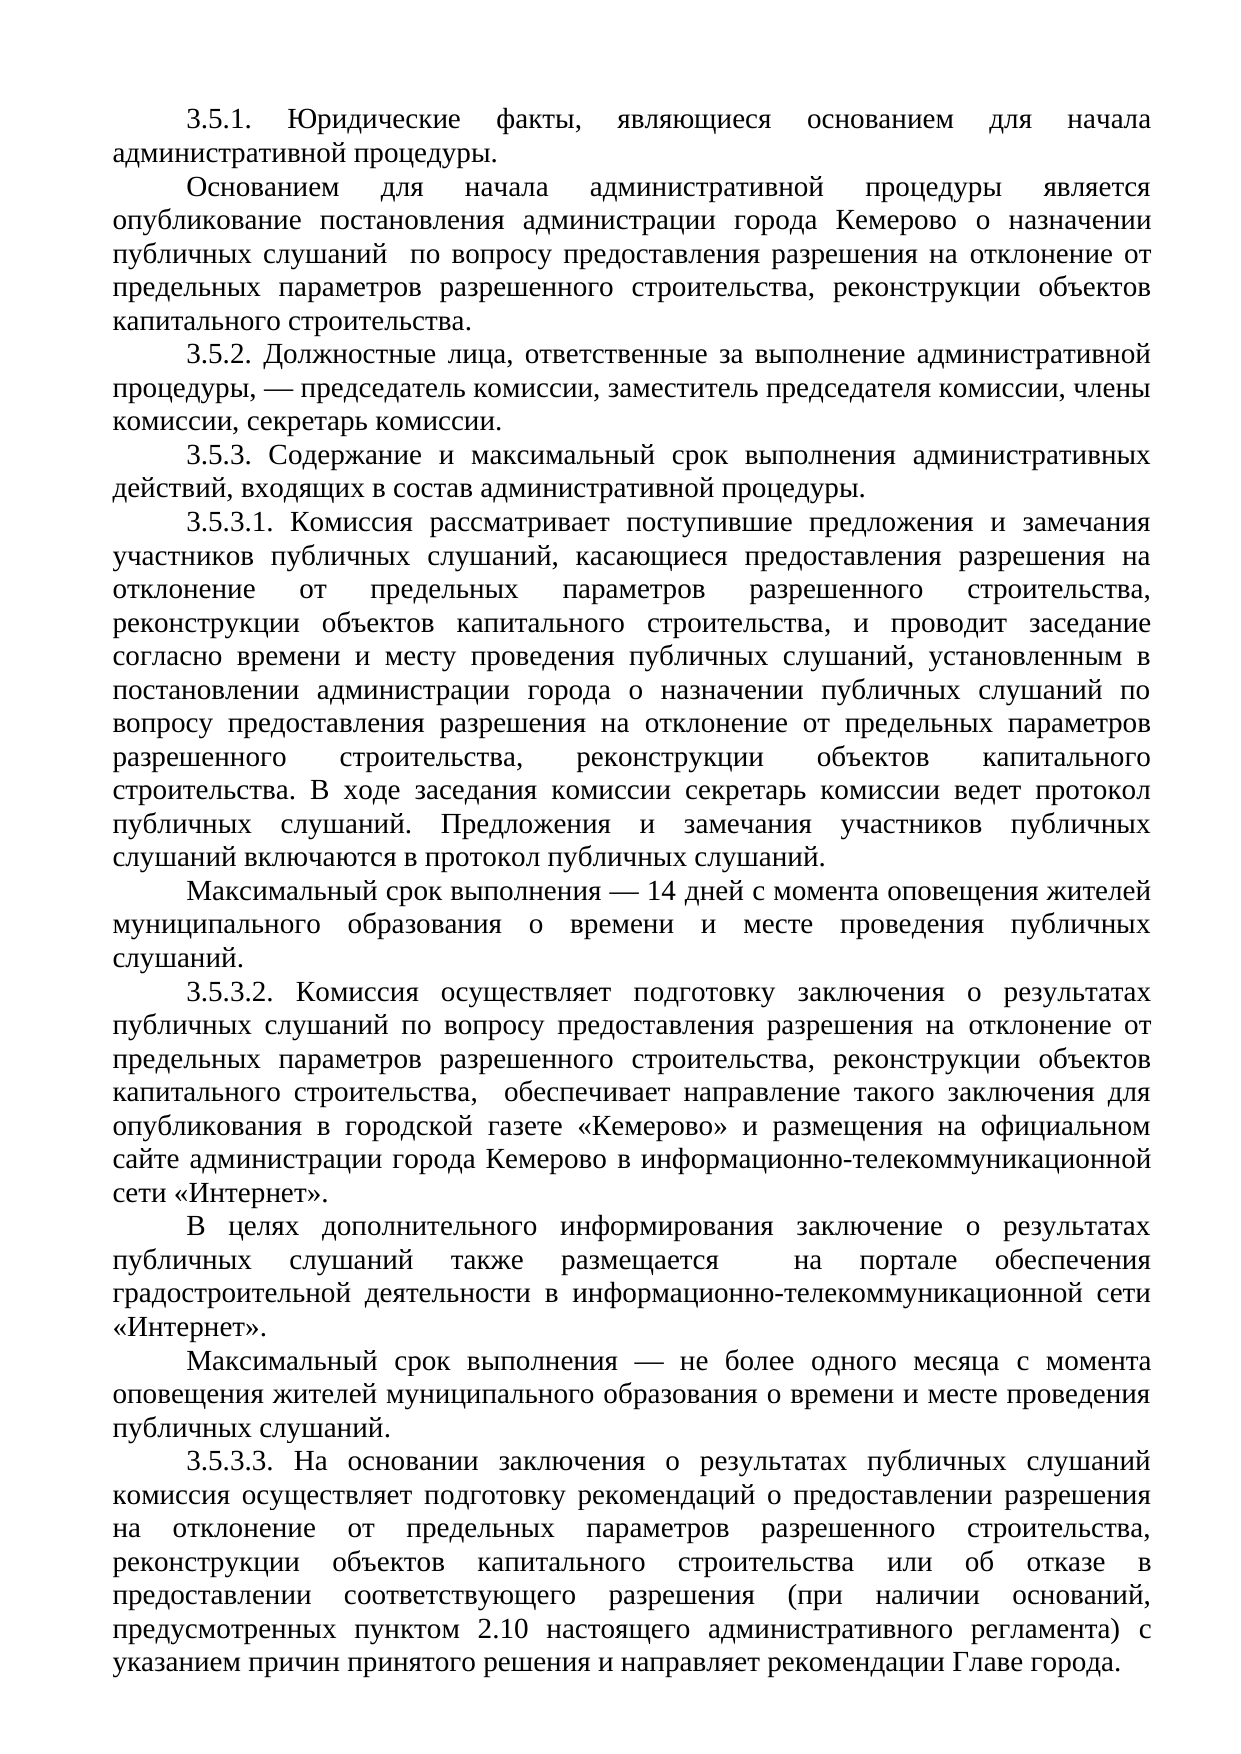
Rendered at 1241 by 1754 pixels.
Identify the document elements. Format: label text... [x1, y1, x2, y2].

text 3.5.3. Содержание и максимальный срок выполнения административных действий, входящих в состав административной процедуры. [112, 437, 1152, 504]
text 3.5.3.3. На основании заключения о результатах публичных слушаний комиссия осуществляет подготовку рекомендаций о предоставлении разрешения на отклонение от предельных параметров разрешенного строительства, реконструкции объектов капитального строительства или об отказе в предоставлении соответствующего разрешения (при наличии оснований, предусмотренных пунктом 2.10 настоящего административного регламента) с указанием причин принятого решения и направляет рекомендации Главе города. [112, 1443, 1152, 1678]
text 3.5.3.2. Комиссия осуществляет подготовку заключения о результатах публичных слушаний по вопросу предоставления разрешения на отклонение от предельных параметров разрешенного строительства, реконструкции объектов капитального строительства, обеспечивает направление такого заключения для опубликования в городской газете «Кемерово» и размещения на официальном сайте администрации города Кемерово в информационно-телекоммуникационной сети «Интернет». [112, 974, 1152, 1208]
list 3.5.3.1. Комиссия рассматривает поступившие предложения и замечания участников публичных слушаний, касающиеся предоставления разрешения на отклонение от предельных параметров разрешенного строительства, реконструкции объектов капитального строительства, и проводит заседание согласно времени и месту проведения публичных слушаний, установленным в постановлении администрации города о назначении публичных слушаний по вопросу предоставления разрешения на отклонение от предельных параметров разрешенного строительства, реконструкции объектов капитального строительства. В ходе заседания комиссии секретарь комиссии ведет протокол публичных слушаний. Предложения и замечания участников публичных слушаний включаются в протокол публичных слушаний. [112, 504, 1152, 873]
text В целях дополнительного информирования заключение о результатах публичных слушаний также размещается на портале обеспечения градостроительной деятельности в информационно-телекоммуникационной сети «Интернет». [112, 1208, 1152, 1343]
text Максимальный срок выполнения — не более одного месяца с момента оповещения жителей муниципального образования о времени и месте проведения публичных слушаний. [112, 1343, 1152, 1443]
text 3.5.2. Должностные лица, ответственные за выполнение административной процедуры, — председатель комиссии, заместитель председателя комиссии, члены комиссии, секретарь комиссии. [112, 336, 1152, 437]
text 3.5.1. Юридические факты, являющиеся основанием для начала административной процедуры. [112, 102, 1152, 169]
text Основанием для начала административной процедуры является опубликование постановления администрации города Кемерово о назначении публичных слушаний по вопросу предоставления разрешения на отклонение от предельных параметров разрешенного строительства, реконструкции объектов капитального строительства. [112, 169, 1152, 336]
text Максимальный срок выполнения — 14 дней с момента оповещения жителей муниципального образования о времени и месте проведения публичных слушаний. [112, 873, 1152, 974]
